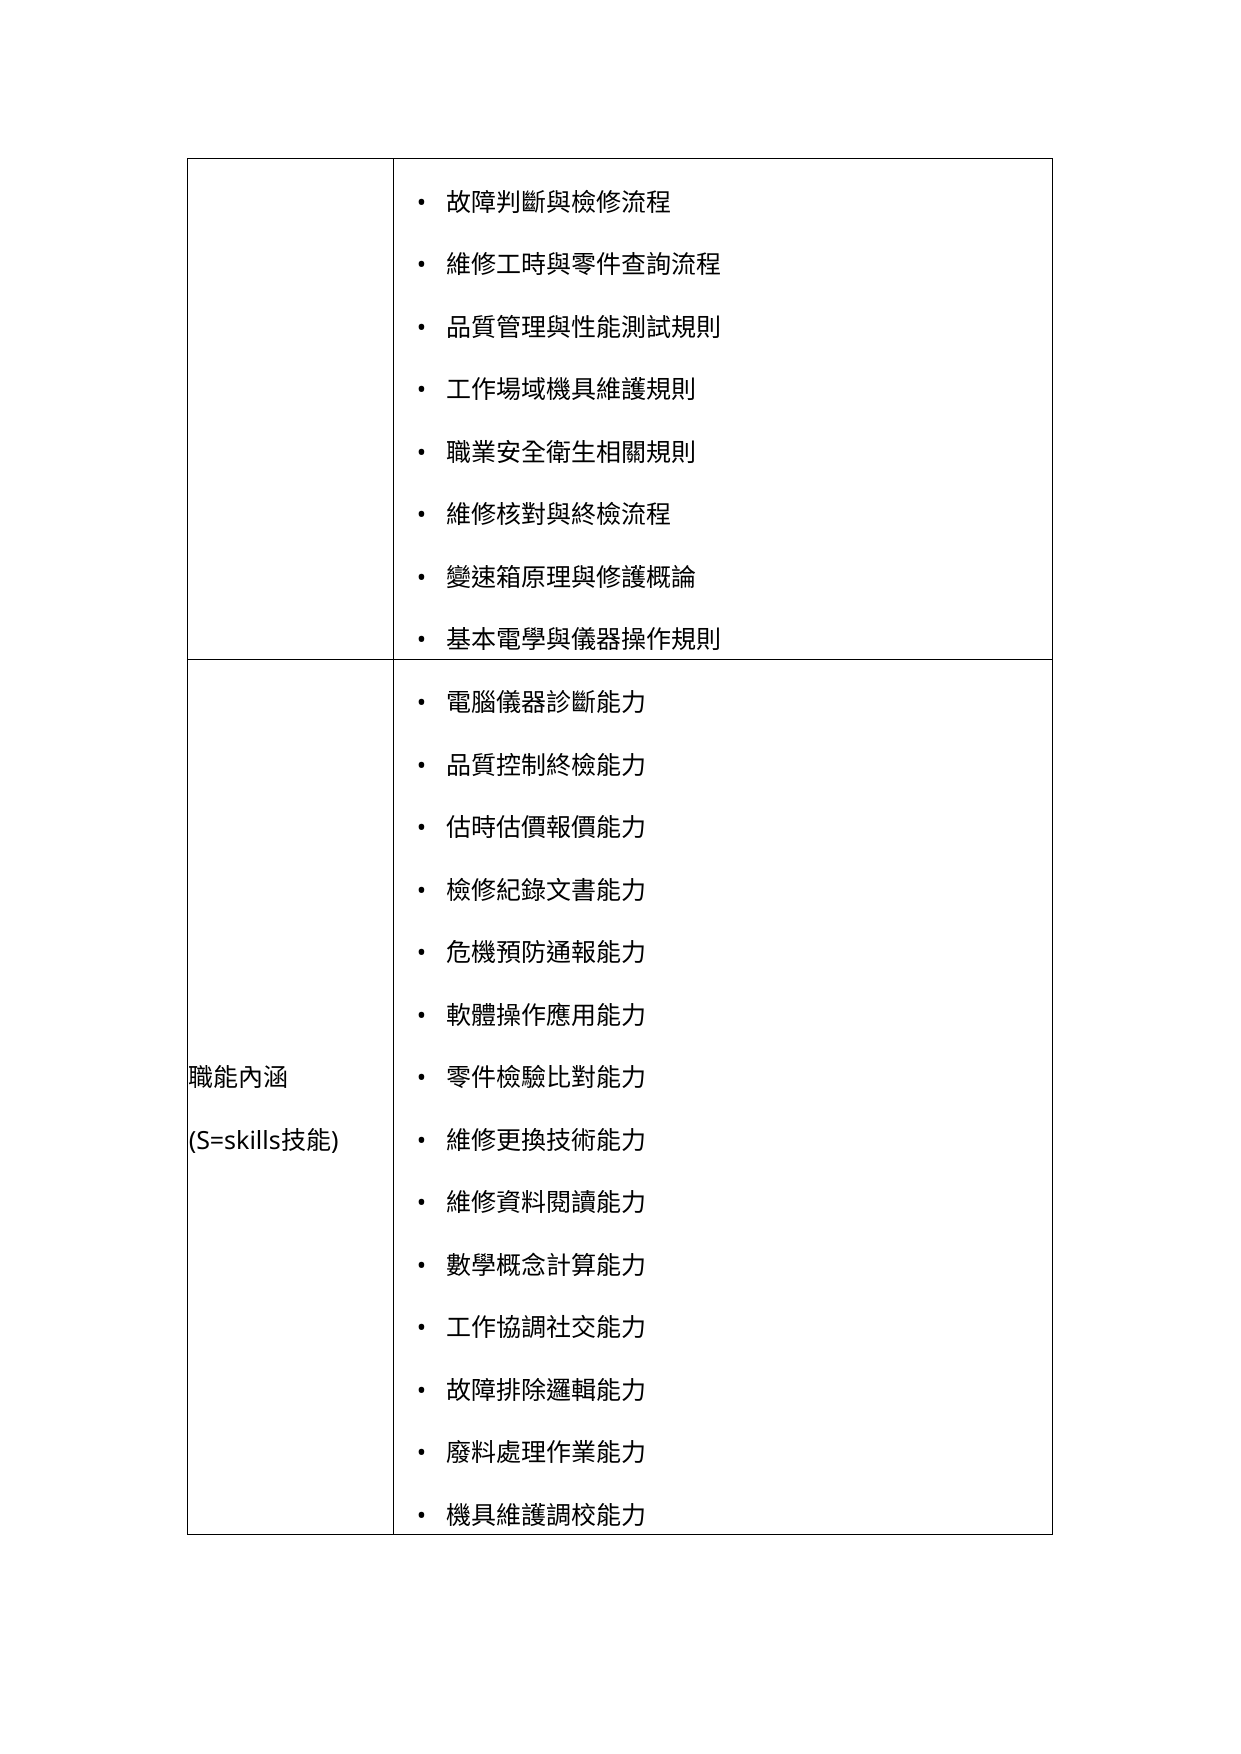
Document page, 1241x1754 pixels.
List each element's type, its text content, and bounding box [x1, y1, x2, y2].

table_cell 工作安全守則作業規則 查詢維修技術資料 基本量測與壓力測試規則 召回專案紀錄 故障判斷與檢修流程 維修工時與零件查詢流程 品質管理與性能測試規則 工作場域機具維護規則 職業安全衛生相關規則 維修核對與終檢流程 變速箱原理與修護概論 基本電學與儀器操作規則 [394, 159, 1052, 659]
table_cell 職能內涵 (S=skills技能) [188, 660, 393, 1534]
table_cell 電腦儀器診斷能力 品質控制終檢能力 估時估價報價能力 檢修紀錄文書能力 危機預防通報能力 軟體操作應用能力 零件檢驗比對能力 維修更換技術能力 維修資料閱讀能力 數學概念計算能力 工作協調社交能力 故障排除邏輯能力 廢料處理作業能力 機具維護調校能力 [394, 660, 1052, 1534]
table_cell [188, 159, 393, 659]
